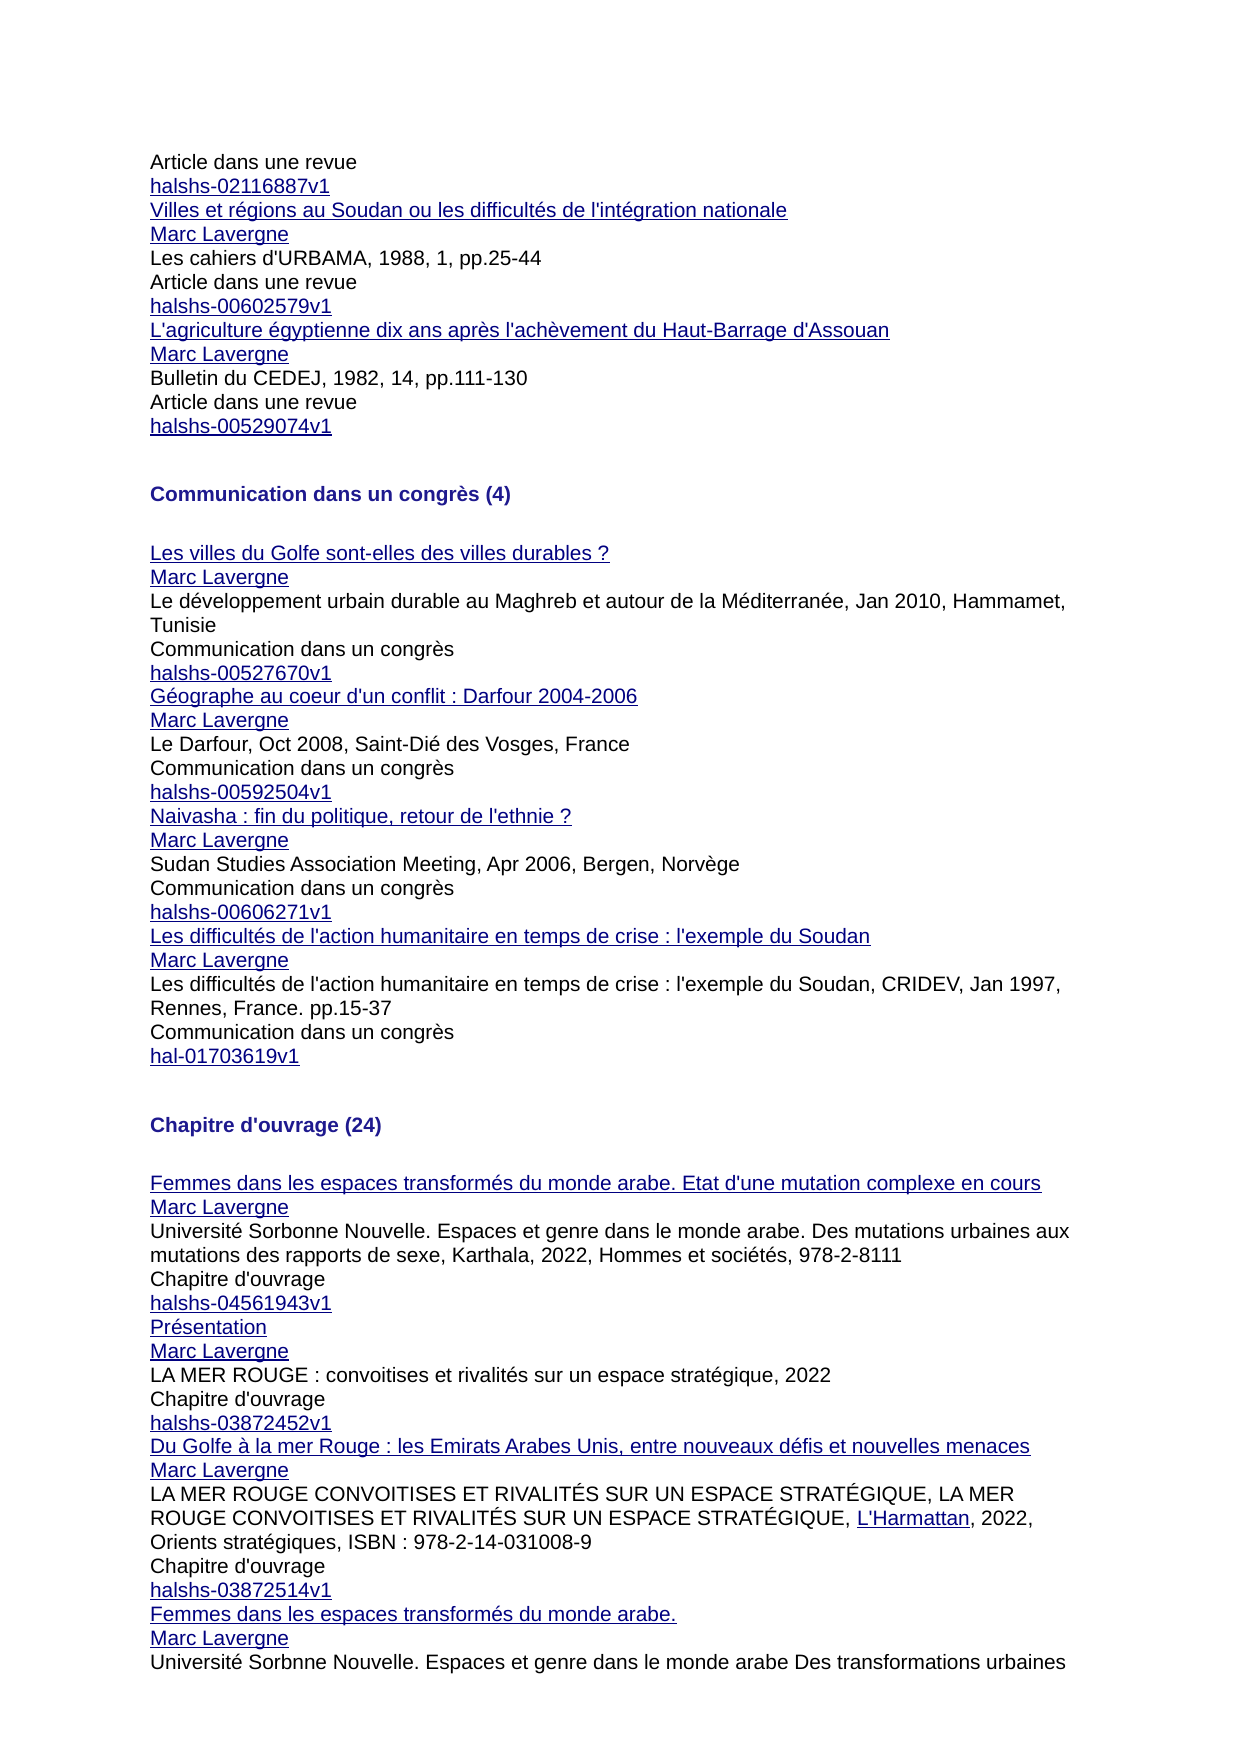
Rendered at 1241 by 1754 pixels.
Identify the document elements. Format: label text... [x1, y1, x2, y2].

table_cell Villes et régions au Soudan ou les difficultés de l'intégration nationale Marc Lavergne Les cahiers d'URBAMA, 1988, 1, pp.25-44 Article dans une revue halshs-00602579v1 [150, 198, 1090, 318]
table_cell Femmes dans les espaces transformés du monde arabe. Marc Lavergne Université Sorbnne Nouvelle. Espaces et genre dans le monde arabe Des transformations urbaines [150, 1602, 1090, 1674]
subtitle Communication dans un congrès (4) [150, 482, 1090, 506]
table_cell L'agriculture égyptienne dix ans après l'achèvement du Haut-Barrage d'Assouan Marc Lavergne Bulletin du CEDEJ, 1982, 14, pp.111-130 Article dans une revue halshs-00529074v1 [150, 318, 1090, 437]
table_header Femmes dans les espaces transformés du monde arabe. Etat d'une mutation complexe en cours Marc Lavergne Université Sorbonne Nouvelle. Espaces et genre dans le monde arabe. Des mutations urbaines aux mutations des rapports de sexe, Karthala, 2022, Hommes et sociétés, 978-2-8111 Chapitre d'ouvrage halshs-04561943v1 [150, 1171, 1090, 1314]
subtitle Chapitre d'ouvrage (24) [150, 1112, 1090, 1136]
table_header Les villes du Golfe sont-elles des villes durables ? Marc Lavergne Le développement urbain durable au Maghreb et autour de la Méditerranée, Jan 2010, Hammamet, Tunisie Communication dans un congrès halshs-00527670v1 [150, 541, 1090, 684]
table_cell Article dans une revue halshs-02116887v1 [150, 150, 1090, 198]
table_cell Les difficultés de l'action humanitaire en temps de crise : l'exemple du Soudan Marc Lavergne Les difficultés de l'action humanitaire en temps de crise : l'exemple du Soudan, CRIDEV, Jan 1997, Rennes, France. pp.15-37 Communication dans un congrès hal-01703619v1 [150, 924, 1090, 1068]
table_cell Naivasha : fin du politique, retour de l'ethnie ? Marc Lavergne Sudan Studies Association Meeting, Apr 2006, Bergen, Norvège Communication dans un congrès halshs-00606271v1 [150, 804, 1090, 924]
table_cell Géographe au coeur d'un conflit : Darfour 2004-2006 Marc Lavergne Le Darfour, Oct 2008, Saint-Dié des Vosges, France Communication dans un congrès halshs-00592504v1 [150, 684, 1090, 804]
table_cell Présentation Marc Lavergne LA MER ROUGE : convoitises et rivalités sur un espace stratégique, 2022 Chapitre d'ouvrage halshs-03872452v1 [150, 1315, 1090, 1434]
table_cell Du Golfe à la mer Rouge : les Emirats Arabes Unis, entre nouveaux défis et nouvelles menaces Marc Lavergne LA MER ROUGE CONVOITISES ET RIVALITÉS SUR UN ESPACE STRATÉGIQUE, LA MER ROUGE CONVOITISES ET RIVALITÉS SUR UN ESPACE STRATÉGIQUE, L'Harmattan, 2022, Orients stratégiques, ISBN : 978-2-14-031008-9 Chapitre d'ouvrage halshs-03872514v1 [150, 1434, 1090, 1602]
